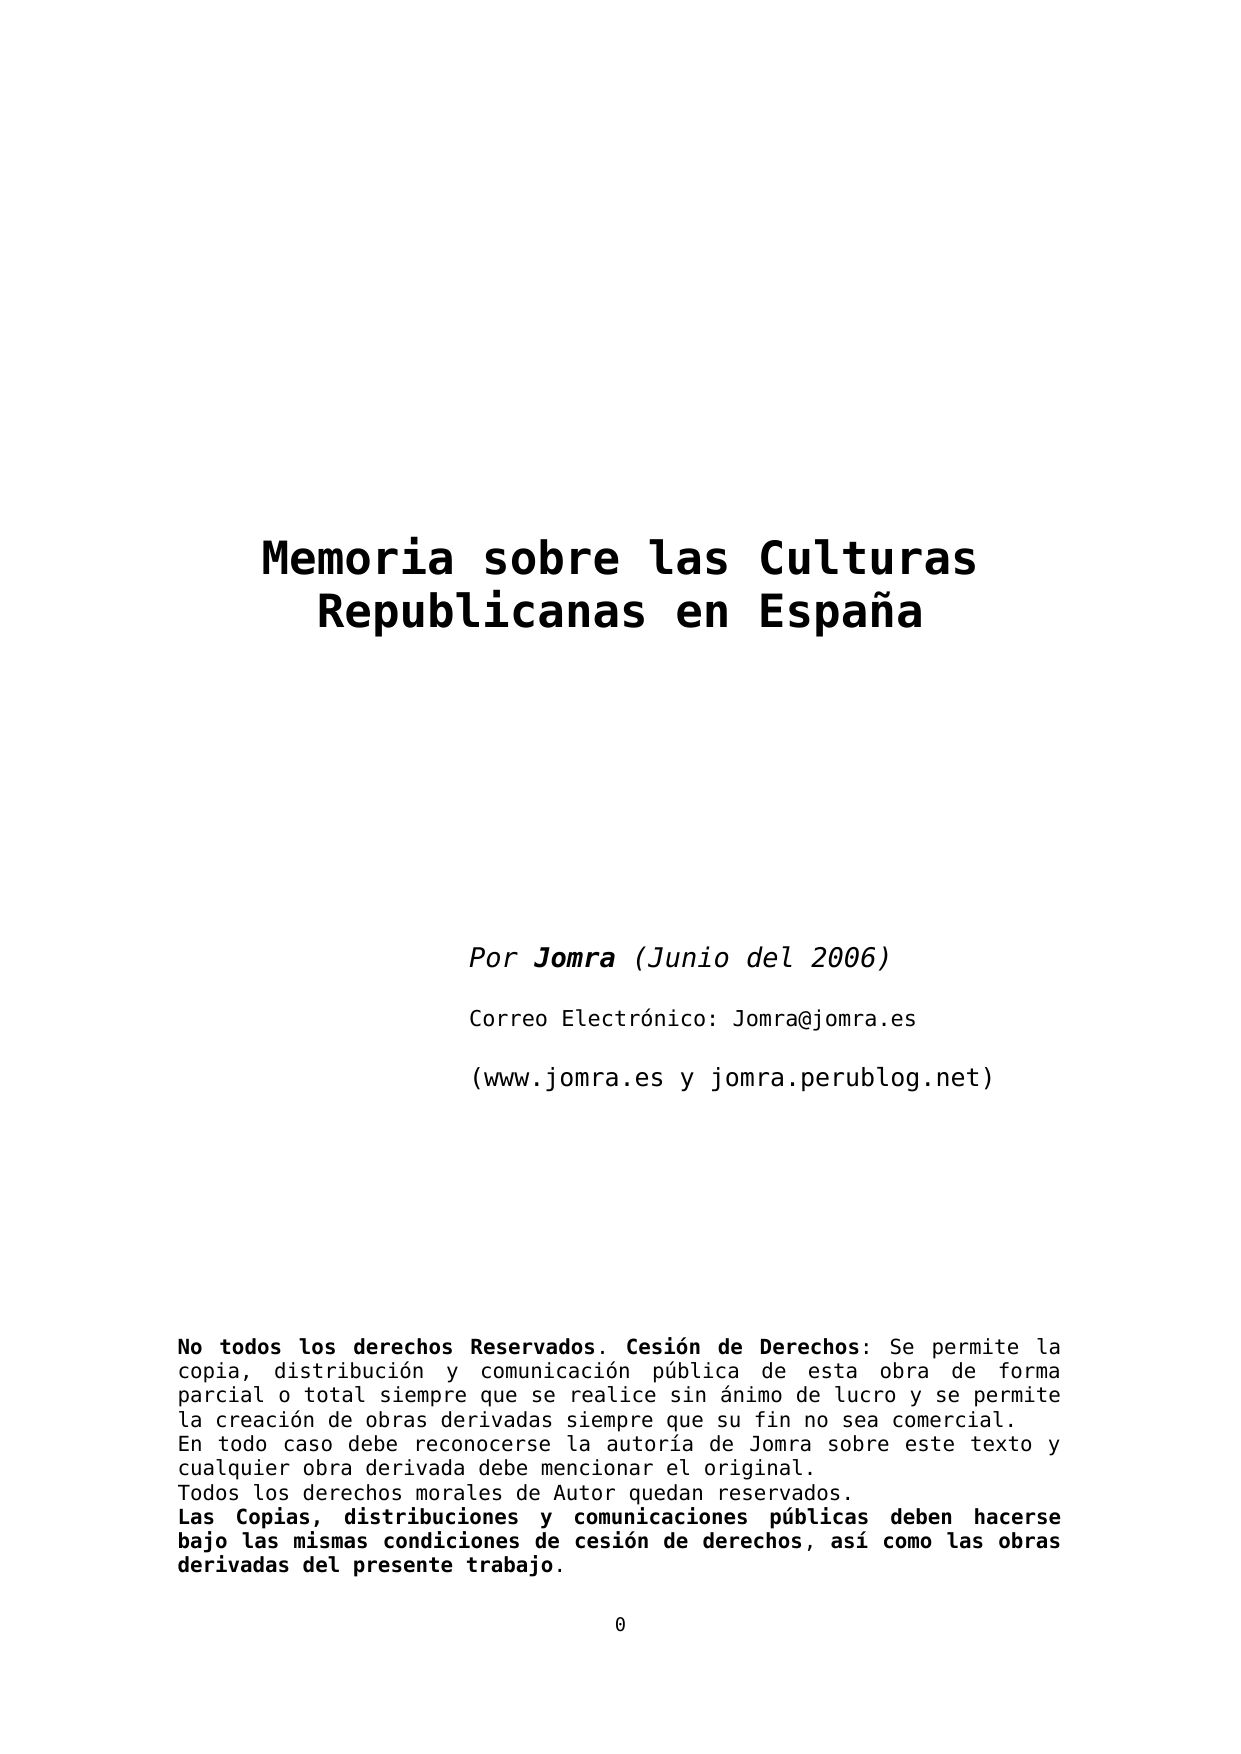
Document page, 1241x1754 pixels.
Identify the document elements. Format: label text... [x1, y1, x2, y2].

text En todo caso debe reconocerse la autoría de Jomra sobre este texto y cualquier obra derivada debe mencionar el original. [177, 1432, 1061, 1481]
text Todos los derechos morales de Autor quedan reservados. [177, 1481, 1061, 1505]
text (www.jomra.es y jomra.perublog.net) [469, 1063, 1122, 1092]
text Por Jomra (Junio del 2006) [469, 943, 1122, 974]
text Las Copias, distribuciones y comunicaciones públicas deben hacerse bajo las mismas condiciones de cesión de derechos, así como las obras derivadas del presente trabajo. [177, 1505, 1061, 1578]
text No todos los derechos Reservados. Cesión de Derechos: Se permite la copia, distribución y comunicación pública de esta obra de forma parcial o total siempre que se realice sin ánimo de lucro y se permite la creación de obras derivadas siempre que su fin no sea comercial. [177, 1335, 1061, 1432]
text Memoria sobre las Culturas Republicanas en España [118, 532, 1122, 638]
text Correo Electrónico: Jomra@jomra.es [469, 1006, 1122, 1031]
